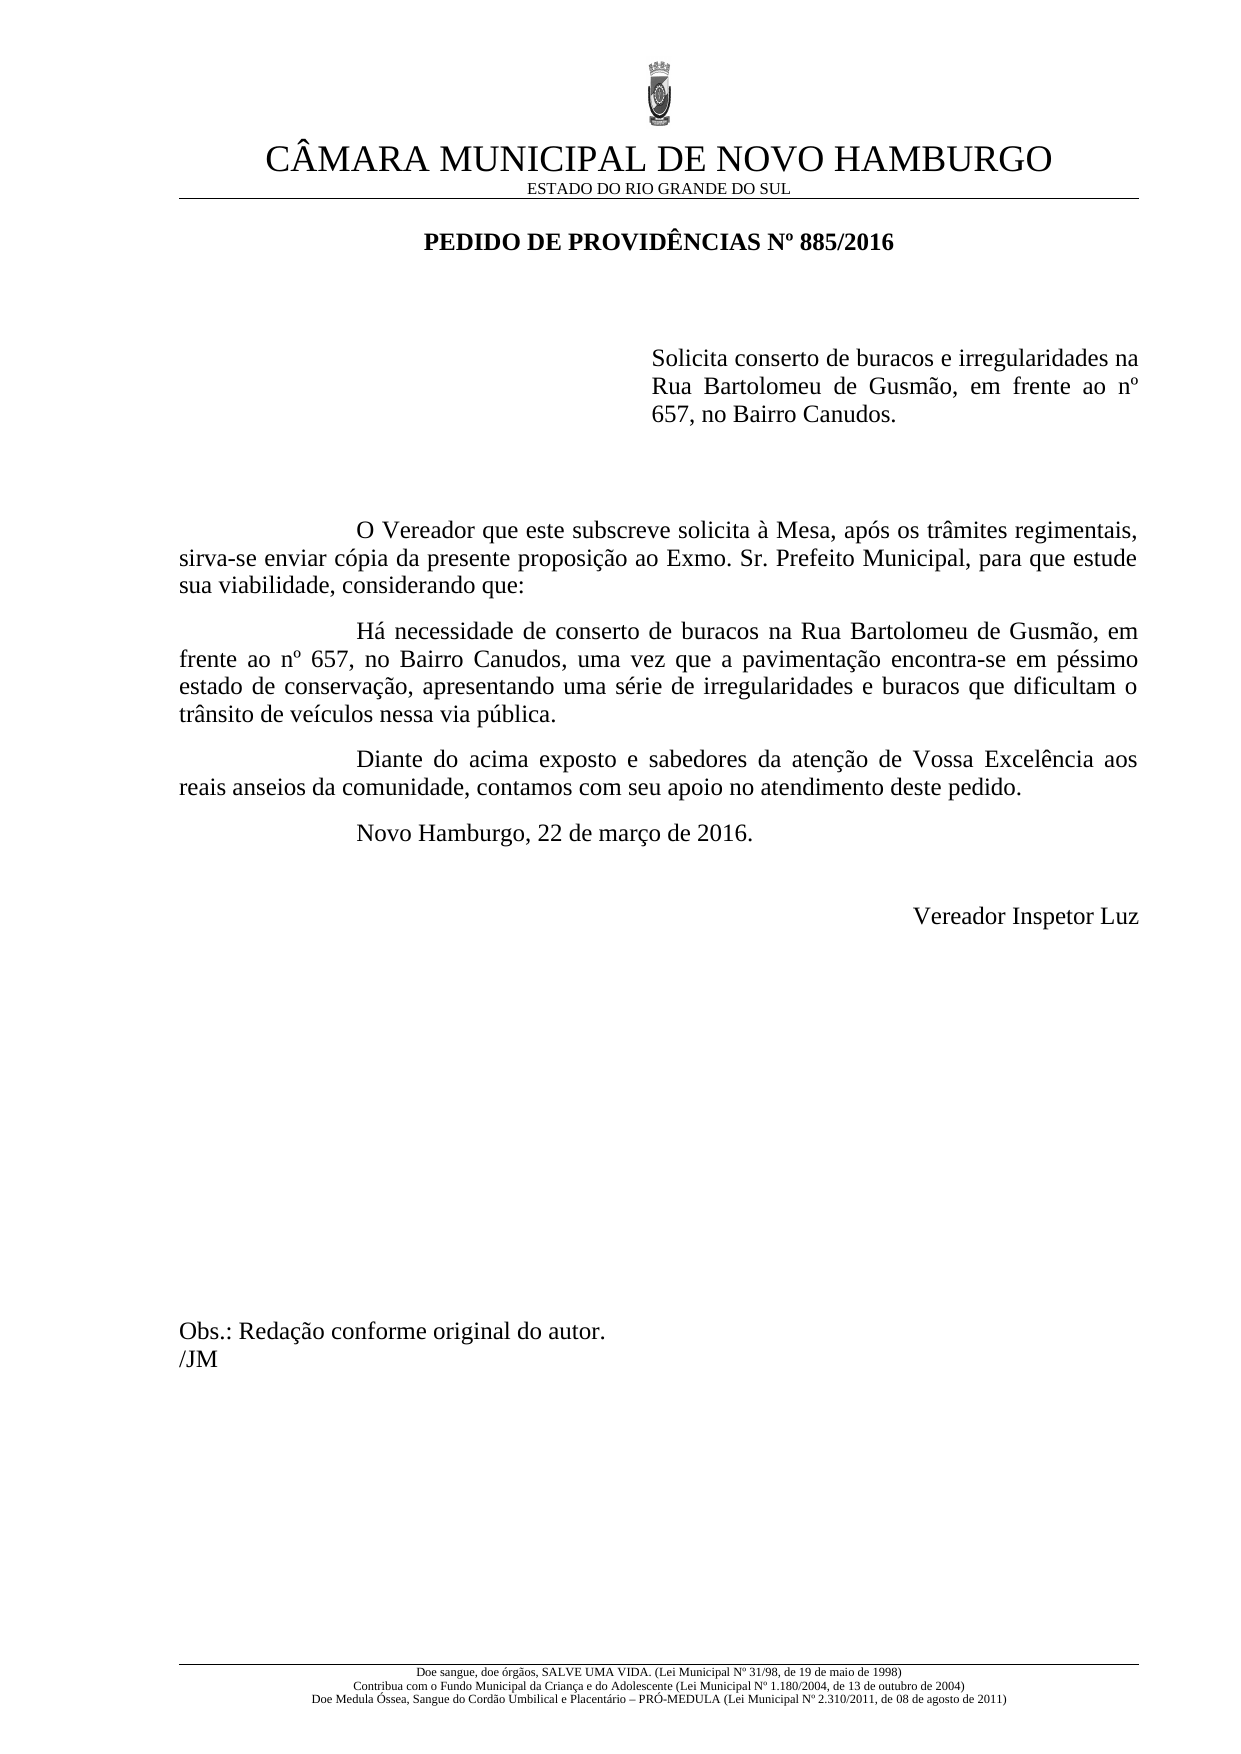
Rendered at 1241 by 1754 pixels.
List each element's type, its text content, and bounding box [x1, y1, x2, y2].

text PEDIDO DE PROVIDÊNCIAS Nº 885/2016 [179, 228, 1139, 256]
text Diante do acima exposto e sabedores da atenção de Vossa Excelência aos reais anseios da comunidade, contamos com seu apoio no atendimento deste pedido. [179, 746, 1139, 801]
text Vereador Inspetor Luz [179, 902, 1139, 929]
text Obs.: Redação conforme original do autor. [179, 1317, 1139, 1345]
text Solicita conserto de buracos e irregularidades na Rua Bartolomeu de Gusmão, em frente ao nº 657, no Bairro Canudos. [651, 344, 1139, 428]
text Novo Hamburgo, 22 de março de 2016. [179, 819, 1139, 846]
text Há necessidade de conserto de buracos na Rua Bartolomeu de Gusmão, em frente ao nº 657, no Bairro Canudos, uma vez que a pavimentação encontra-se em péssimo estado de conservação, apresentando uma série de irregularidades e buracos que dificultam o trânsito de veículos nessa via pública. [179, 617, 1139, 728]
text /JM [179, 1345, 1139, 1373]
text O Vereador que este subscreve solicita à Mesa, após os trâmites regimentais, sirva-se enviar cópia da presente proposição ao Exmo. Sr. Prefeito Municipal, para que estude sua viabilidade, considerando que: [179, 516, 1139, 599]
